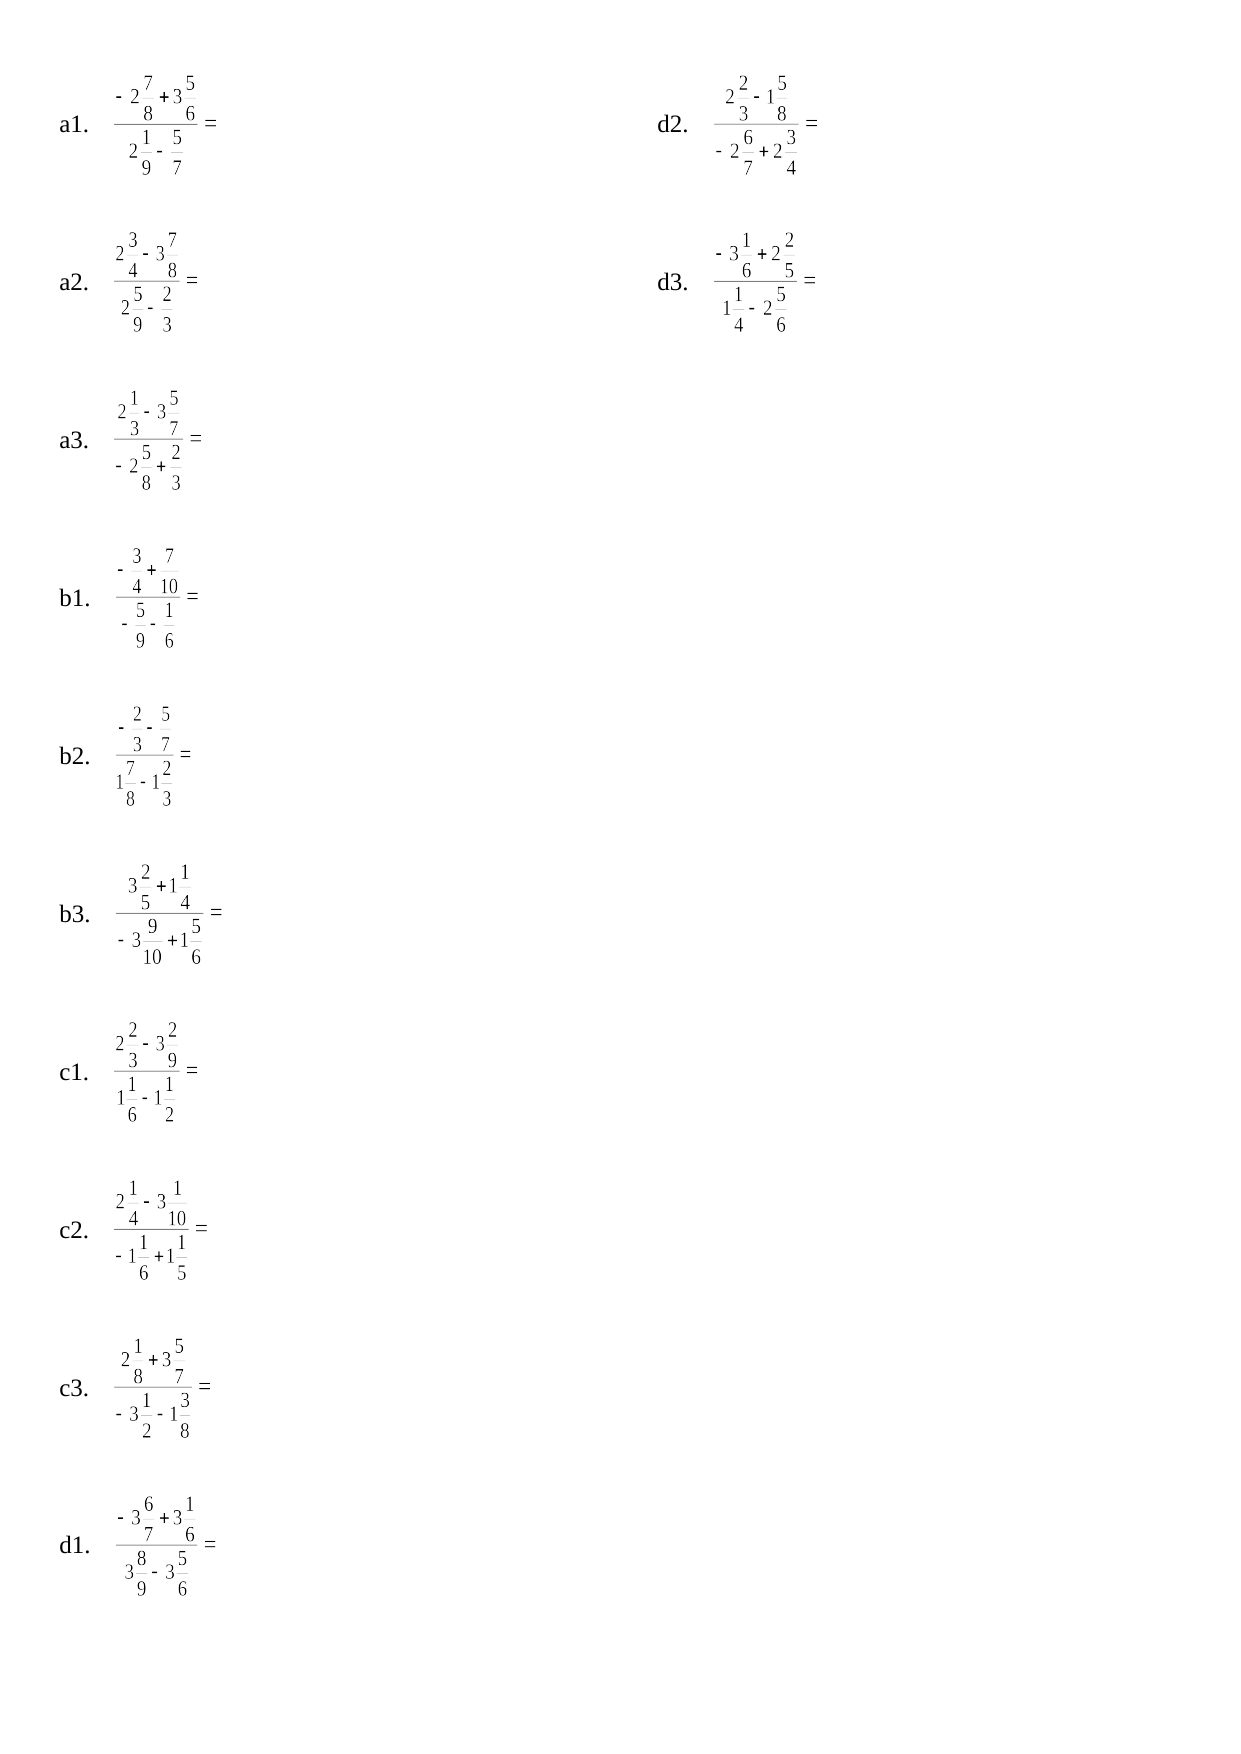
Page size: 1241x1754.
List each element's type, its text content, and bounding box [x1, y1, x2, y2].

text b1. [59, 533, 583, 662]
text d1. [59, 1480, 583, 1609]
text c2. [59, 1164, 583, 1294]
text a2. [59, 217, 583, 346]
text a1. [59, 59, 583, 188]
text d2. [657, 59, 1181, 188]
text c3. [59, 1322, 583, 1452]
text d3. [657, 217, 1181, 346]
text b2. [59, 691, 583, 820]
text b3. [59, 849, 583, 978]
text c1. [59, 1007, 583, 1136]
text a3. [59, 375, 583, 504]
